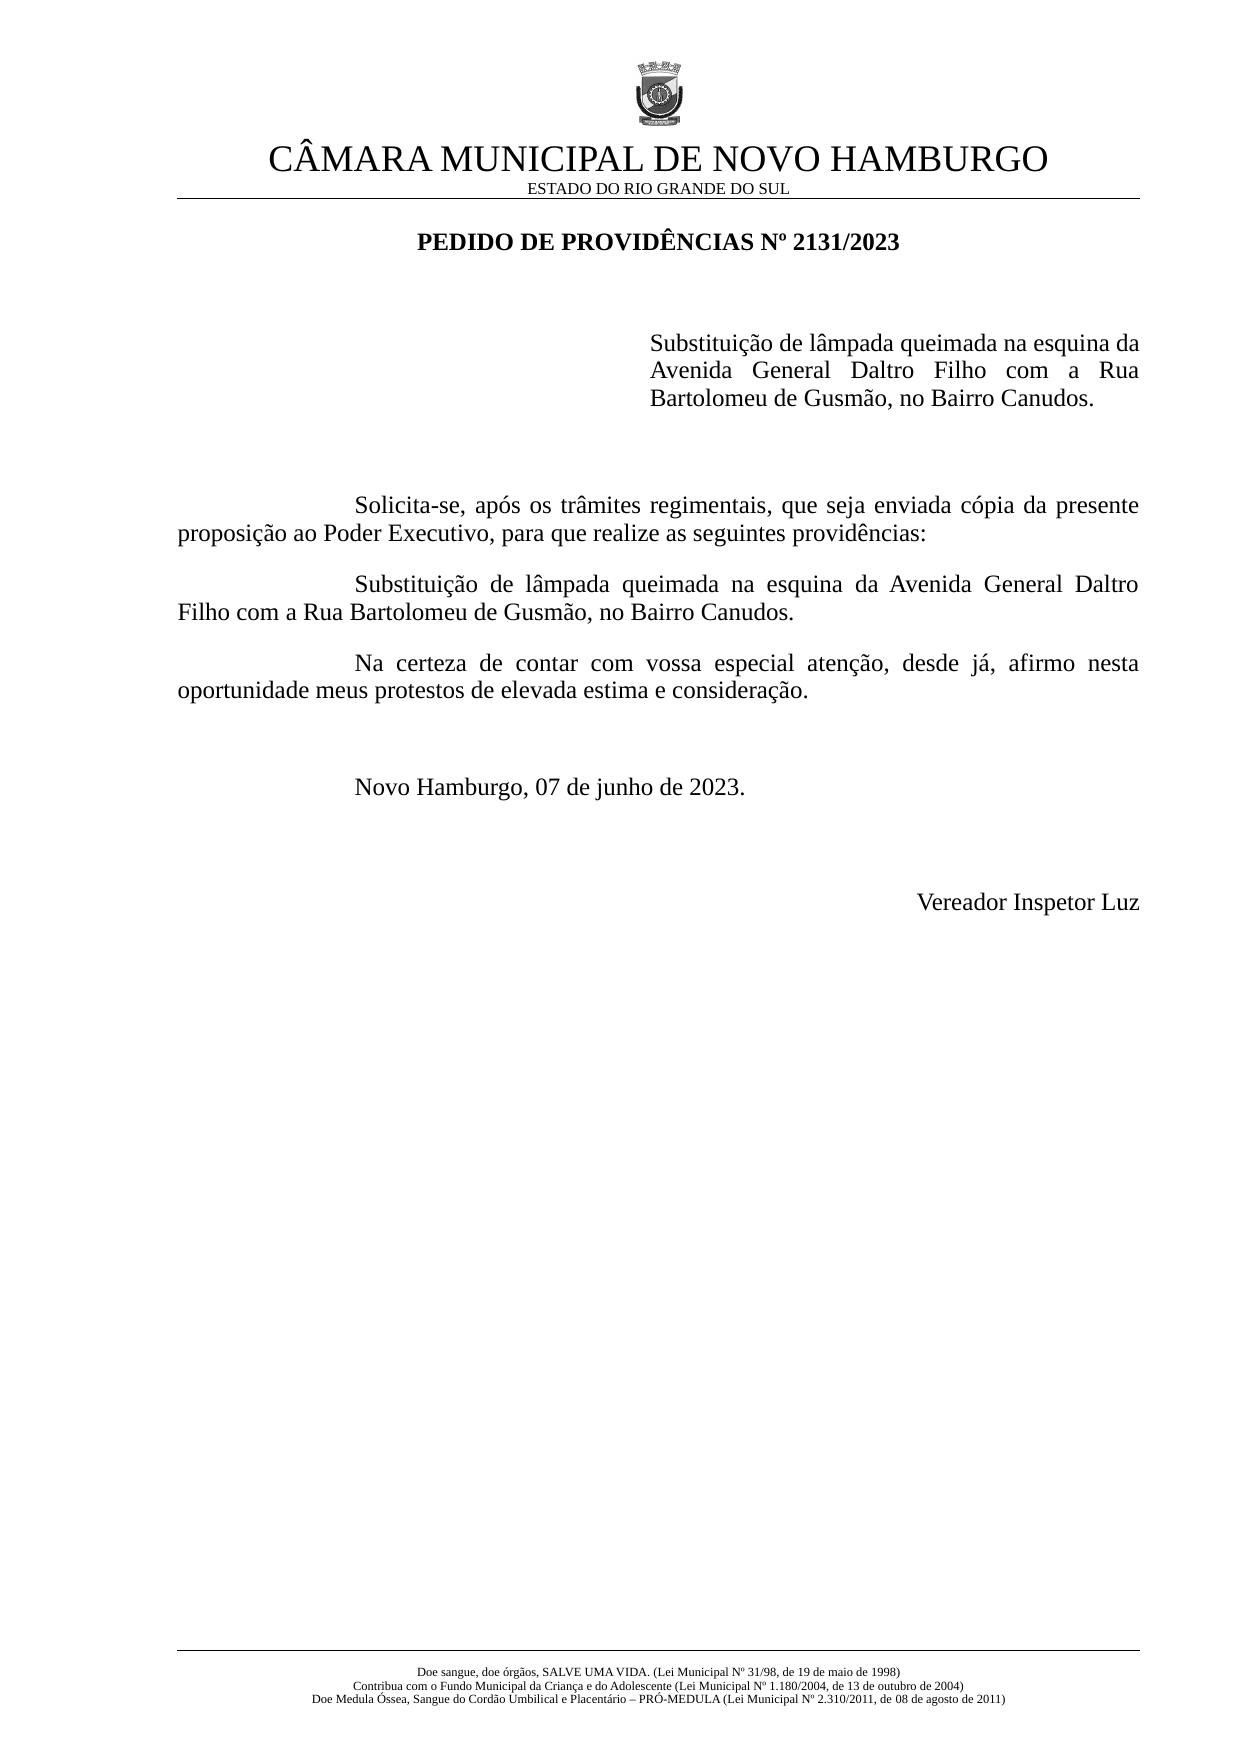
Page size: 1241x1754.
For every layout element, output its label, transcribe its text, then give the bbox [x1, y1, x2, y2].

text Novo Hamburgo, 07 de junho de 2023. [177, 773, 1140, 801]
text Vereador Inspetor Luz [177, 888, 1140, 915]
text PEDIDO DE PROVIDÊNCIAS Nº 2131/2023 [177, 228, 1140, 256]
text Solicita-se, após os trâmites regimentais, que seja enviada cópia da presente proposição ao Poder Executivo, para que realize as seguintes providências: [177, 491, 1140, 546]
list Substituição de lâmpada queimada na esquina da Avenida General Daltro Filho com a Rua Bartolomeu de Gusmão, no Bairro Canudos. [649, 329, 1140, 412]
text Na certeza de contar com vossa especial atenção, desde já, afirmo nesta oportunidade meus protestos de elevada estima e consideração. [177, 649, 1140, 704]
text Substituição de lâmpada queimada na esquina da Avenida General Daltro Filho com a Rua Bartolomeu de Gusmão, no Bairro Canudos. [177, 570, 1140, 625]
